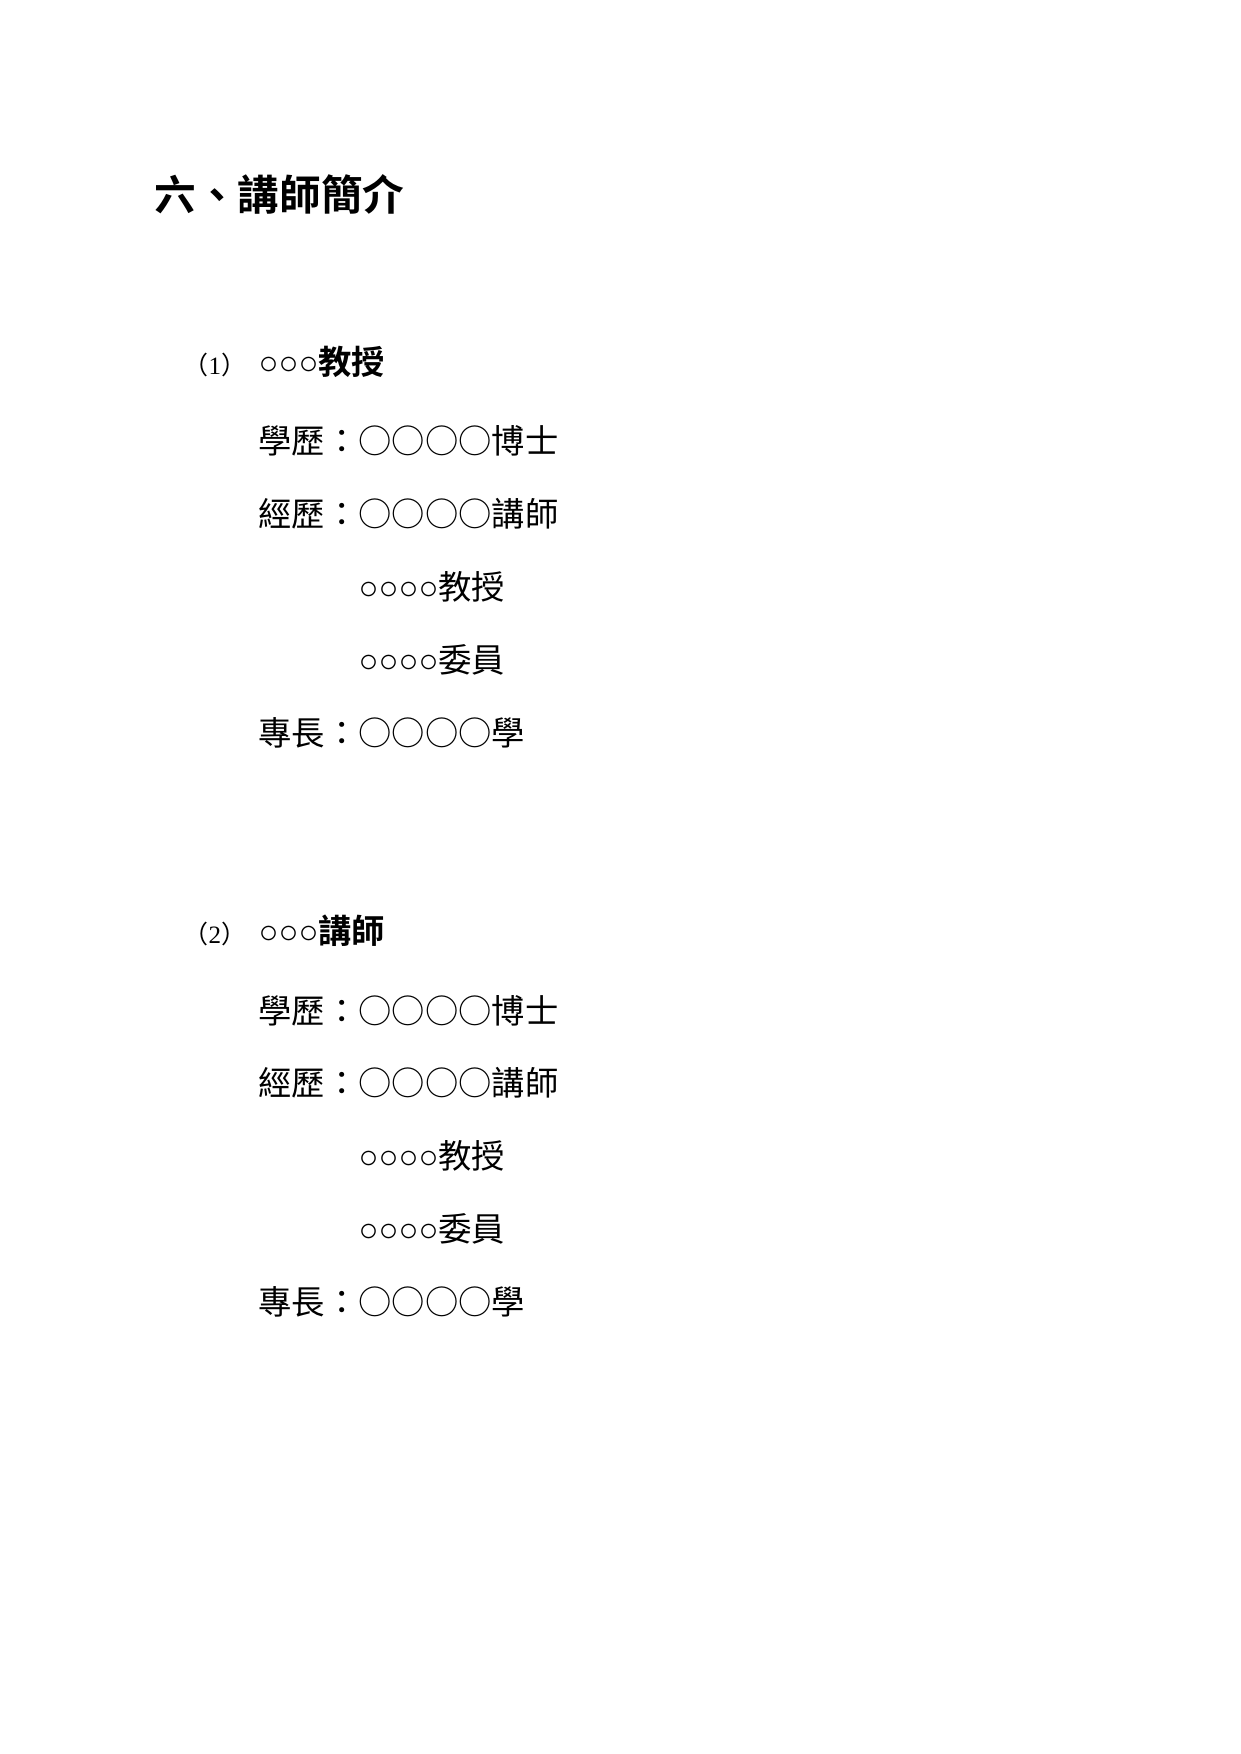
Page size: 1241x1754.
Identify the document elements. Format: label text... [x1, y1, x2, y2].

text 學歷：○○○○博士 [258, 984, 1169, 1033]
text 經歷：○○○○講師 [258, 488, 1169, 536]
text ○○○○委員 [258, 633, 1169, 682]
text 學歷：○○○○博士 [258, 415, 1169, 463]
text ○○○○教授 [258, 1130, 1169, 1178]
list ○○○教授 [183, 336, 1169, 384]
text 經歷：○○○○講師 [258, 1057, 1169, 1105]
text 專長：○○○○學 [258, 706, 1169, 755]
text ○○○○委員 [258, 1203, 1169, 1251]
text 專長：○○○○學 [258, 1276, 1169, 1324]
list ○○○講師 [183, 905, 1169, 954]
text ○○○○教授 [258, 560, 1169, 609]
text 六、講師簡介 [71, 162, 1169, 223]
